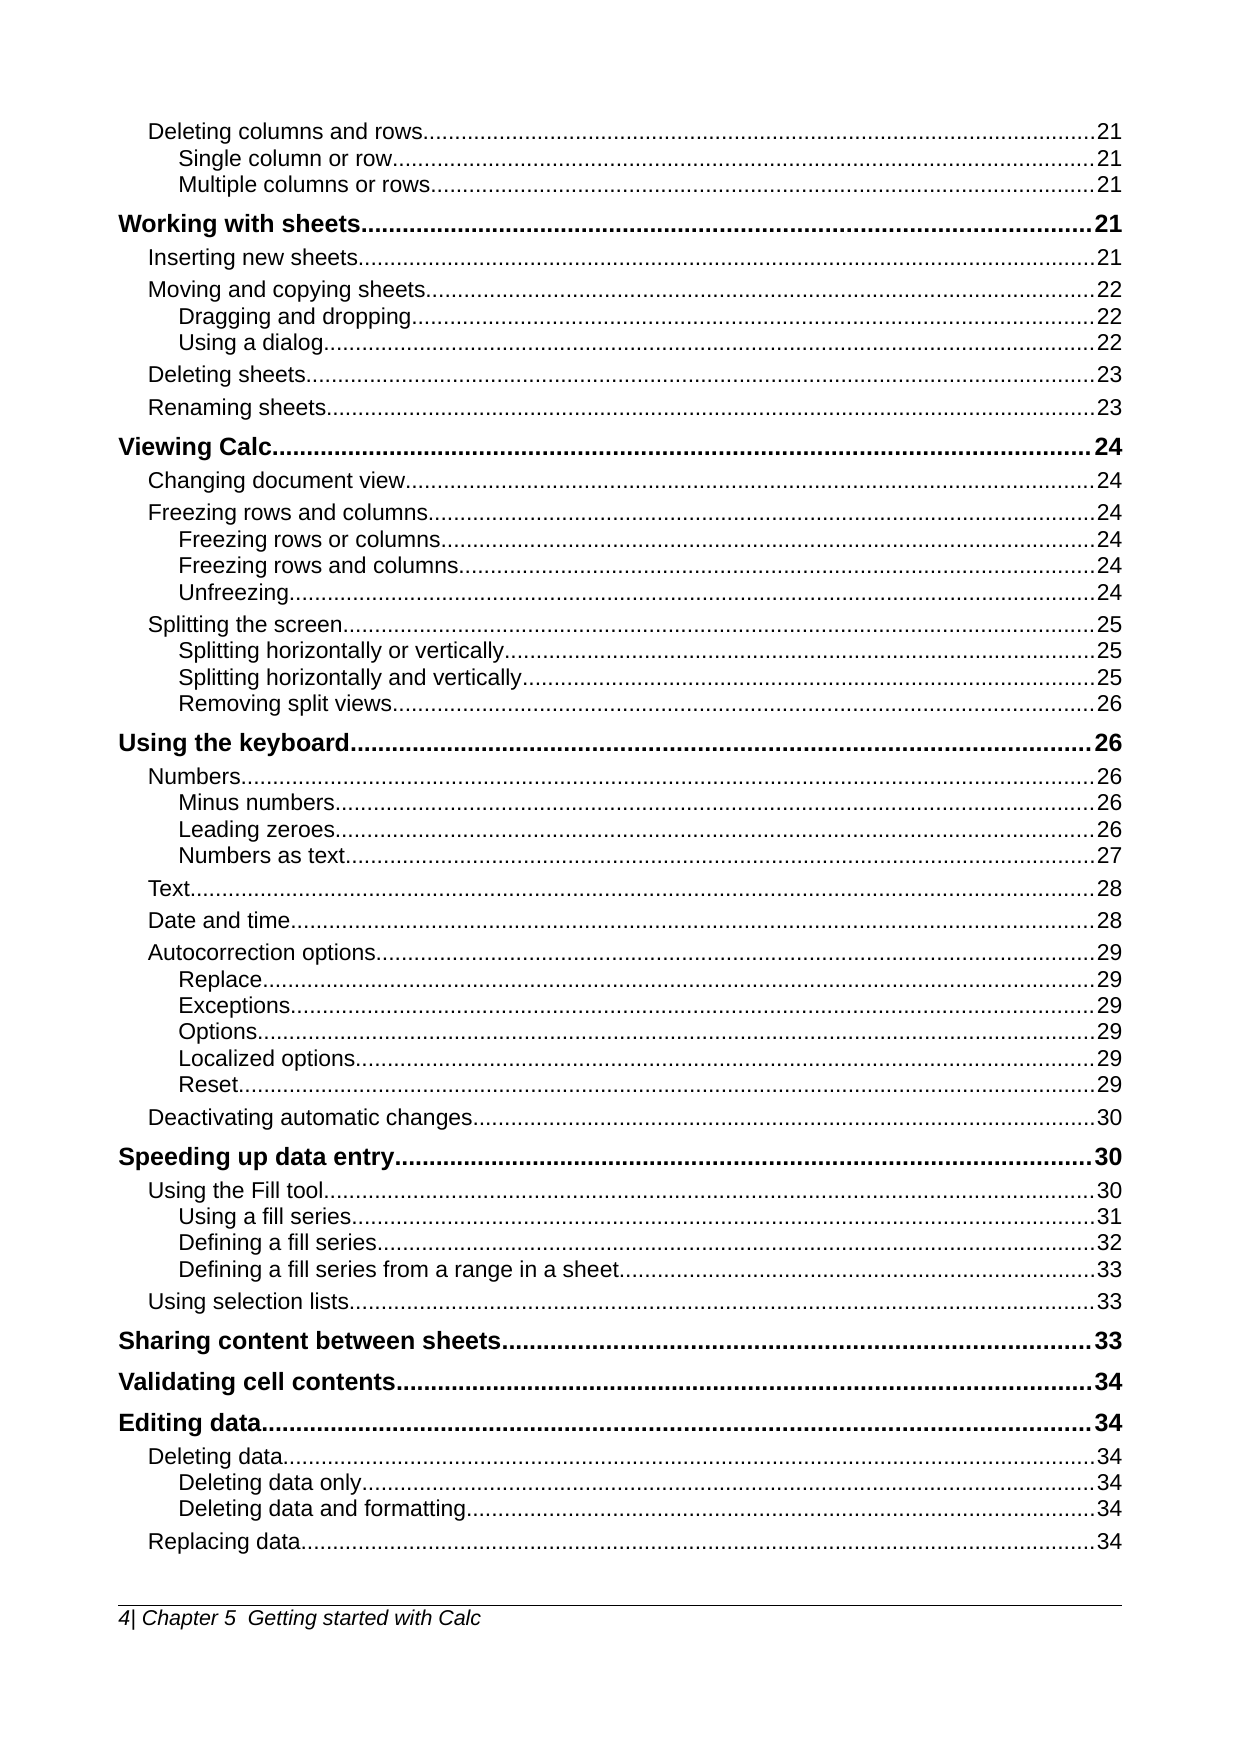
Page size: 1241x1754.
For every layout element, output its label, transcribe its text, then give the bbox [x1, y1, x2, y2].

text Multiple columns or rows 21 [178, 171, 1122, 197]
text Using a dialog 22 [178, 329, 1122, 355]
text Reset 29 [178, 1071, 1122, 1097]
text Deleting data only 34 [178, 1469, 1122, 1495]
text Date and time 28 [148, 907, 1122, 933]
text Minus numbers 26 [178, 789, 1122, 816]
text Editing data 34 [118, 1408, 1122, 1437]
text Text 28 [148, 874, 1122, 901]
text Freezing rows or columns 24 [178, 526, 1122, 552]
text Replacing data 34 [148, 1528, 1122, 1554]
text Sharing content between sheets 33 [118, 1326, 1122, 1355]
text Using selection lists 33 [148, 1288, 1122, 1314]
text Defining a fill series from a range in a sheet 33 [178, 1256, 1122, 1282]
text Splitting horizontally and vertically 25 [178, 663, 1122, 690]
text Single column or row 21 [178, 144, 1122, 171]
text Deactivating automatic changes 30 [148, 1103, 1122, 1130]
text Validating cell contents 34 [118, 1367, 1122, 1396]
text Using the Fill tool 30 [148, 1177, 1122, 1203]
text Options 29 [178, 1018, 1122, 1045]
text Leading zeroes 26 [178, 816, 1122, 842]
text Autocorrection options 29 [148, 939, 1122, 966]
text Splitting horizontally or vertically 25 [178, 637, 1122, 663]
text Viewing Calc 24 [118, 432, 1122, 461]
text Unfreezing 24 [178, 578, 1122, 605]
text Numbers as text 27 [178, 842, 1122, 868]
text Splitting the screen 25 [148, 611, 1122, 637]
text Replace 29 [178, 966, 1122, 992]
text Freezing rows and columns 24 [178, 552, 1122, 578]
text Dragging and dropping 22 [178, 303, 1122, 329]
text Inserting new sheets 21 [148, 244, 1122, 270]
text Using a fill series 31 [178, 1203, 1122, 1229]
text Changing document view 24 [148, 467, 1122, 493]
text Deleting data and formatting 34 [178, 1495, 1122, 1522]
text Renaming sheets 23 [148, 394, 1122, 420]
text Moving and copying sheets 22 [148, 276, 1122, 303]
text Defining a fill series 32 [178, 1229, 1122, 1256]
text Localized options 29 [178, 1045, 1122, 1071]
text Removing split views 26 [178, 690, 1122, 716]
text Exceptions 29 [178, 992, 1122, 1018]
text Using the keyboard 26 [118, 728, 1122, 757]
text Speeding up data entry 30 [118, 1142, 1122, 1171]
text Numbers 26 [148, 763, 1122, 789]
text Working with sheets 21 [118, 209, 1122, 238]
text Deleting data 34 [148, 1443, 1122, 1469]
text Deleting columns and rows 21 [148, 118, 1122, 144]
text Freezing rows and columns 24 [148, 499, 1122, 526]
text Deleting sheets 23 [148, 361, 1122, 388]
